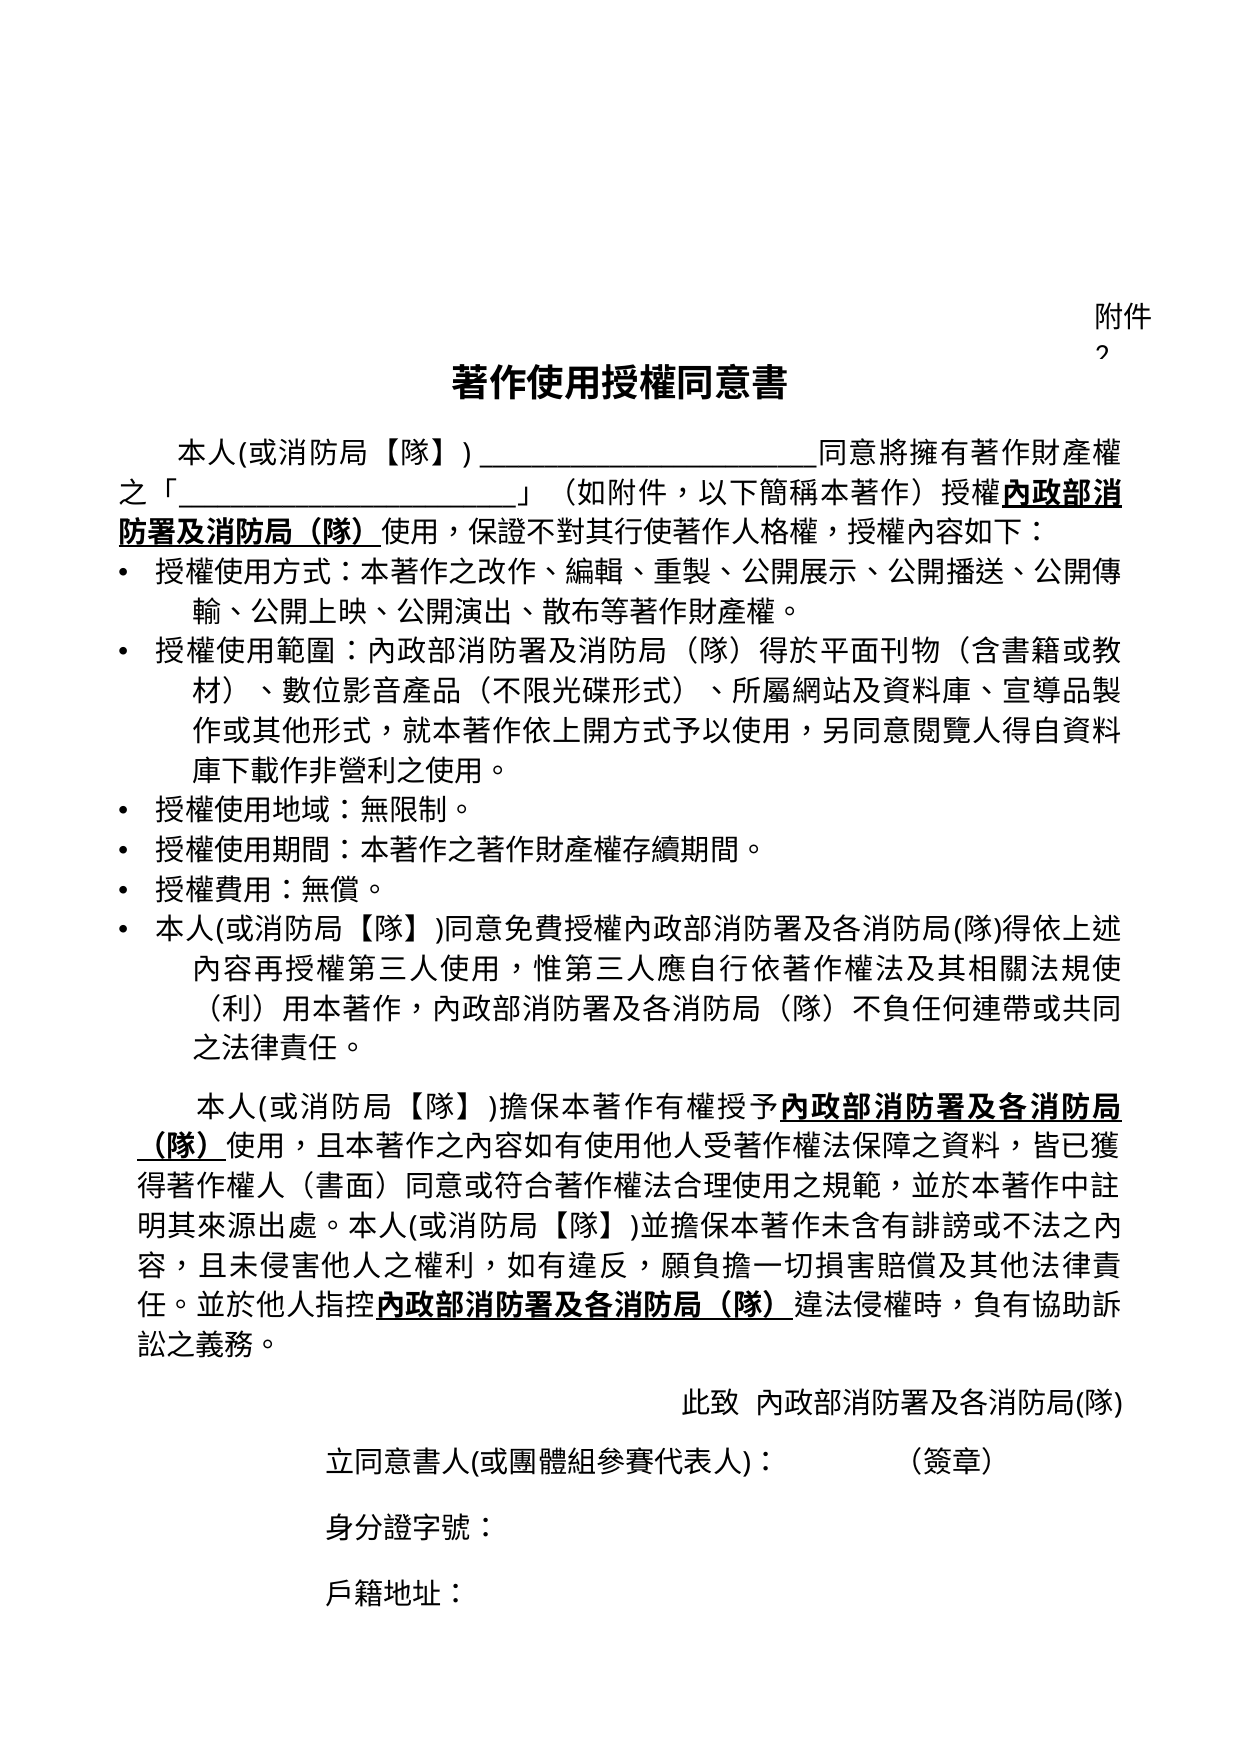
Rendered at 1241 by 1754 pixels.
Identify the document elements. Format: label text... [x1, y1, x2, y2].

text 此致 內政部消防署及各消防局(隊) [118, 1383, 1122, 1422]
text 戶籍地址： [325, 1573, 1122, 1613]
list 授權使用範圍：內政部消防署及消防局（隊）得於平面刊物（含書籍或教材）、數位影音產品（不限光碟形式）、所屬網站及資料庫、宣導品製作或其他形式，就本著作依上開方式予以使用，另同意閱覽人得自資料庫下載作非營利之使用。 [118, 631, 1122, 789]
text 附件2 [1094, 297, 1168, 358]
list 授權費用：無償。 [118, 869, 1122, 908]
list 授權使用方式：本著作之改作、編輯、重製、公開展示、公開播送、公開傳輸、公開上映、公開演出、散布等著作財產權。 [118, 551, 1122, 631]
text 身分證字號： [325, 1507, 1122, 1547]
text 本人(或消防局【隊】)擔保本著作有權授予內政部消防署及各消防局（隊）使用，且本著作之內容如有使用他人受著作權法保障之資料，皆已獲得著作權人（書面）同意或符合著作權法合理使用之規範，並於本著作中註明其來源出處。本人(或消防局【隊】)並擔保本著作未含有誹謗或不法之內容，且未侵害他人之權利，如有違反，願負擔一切損害賠償及其他法律責任。並於他人指控內政部消防署及各消防局（隊）違法侵權時，負有協助訴訟之義務。 [137, 1086, 1122, 1364]
text 本人(或消防局【隊】) __________________________同意將擁有著作財產權之「__________________________」（如附件，以下簡稱本著作）授權內政部消防署及消防局（隊）使用，保證不對其行使著作人格權，授權內容如下： [118, 432, 1122, 551]
list 授權使用期間：本著作之著作財產權存續期間。 [118, 829, 1122, 869]
list 授權使用地域：無限制。 [118, 789, 1122, 829]
text 立同意書人(或團體組參賽代表人)： （簽章） [325, 1441, 1122, 1481]
list 本人(或消防局【隊】)同意免費授權內政部消防署及各消防局(隊)得依上述內容再授權第三人使用，惟第三人應自行依著作權法及其相關法規使（利）用本著作，內政部消防署及各消防局（隊）不負任何連帶或共同之法律責任。 [118, 908, 1122, 1067]
text 著作使用授權同意書 [118, 356, 1122, 407]
